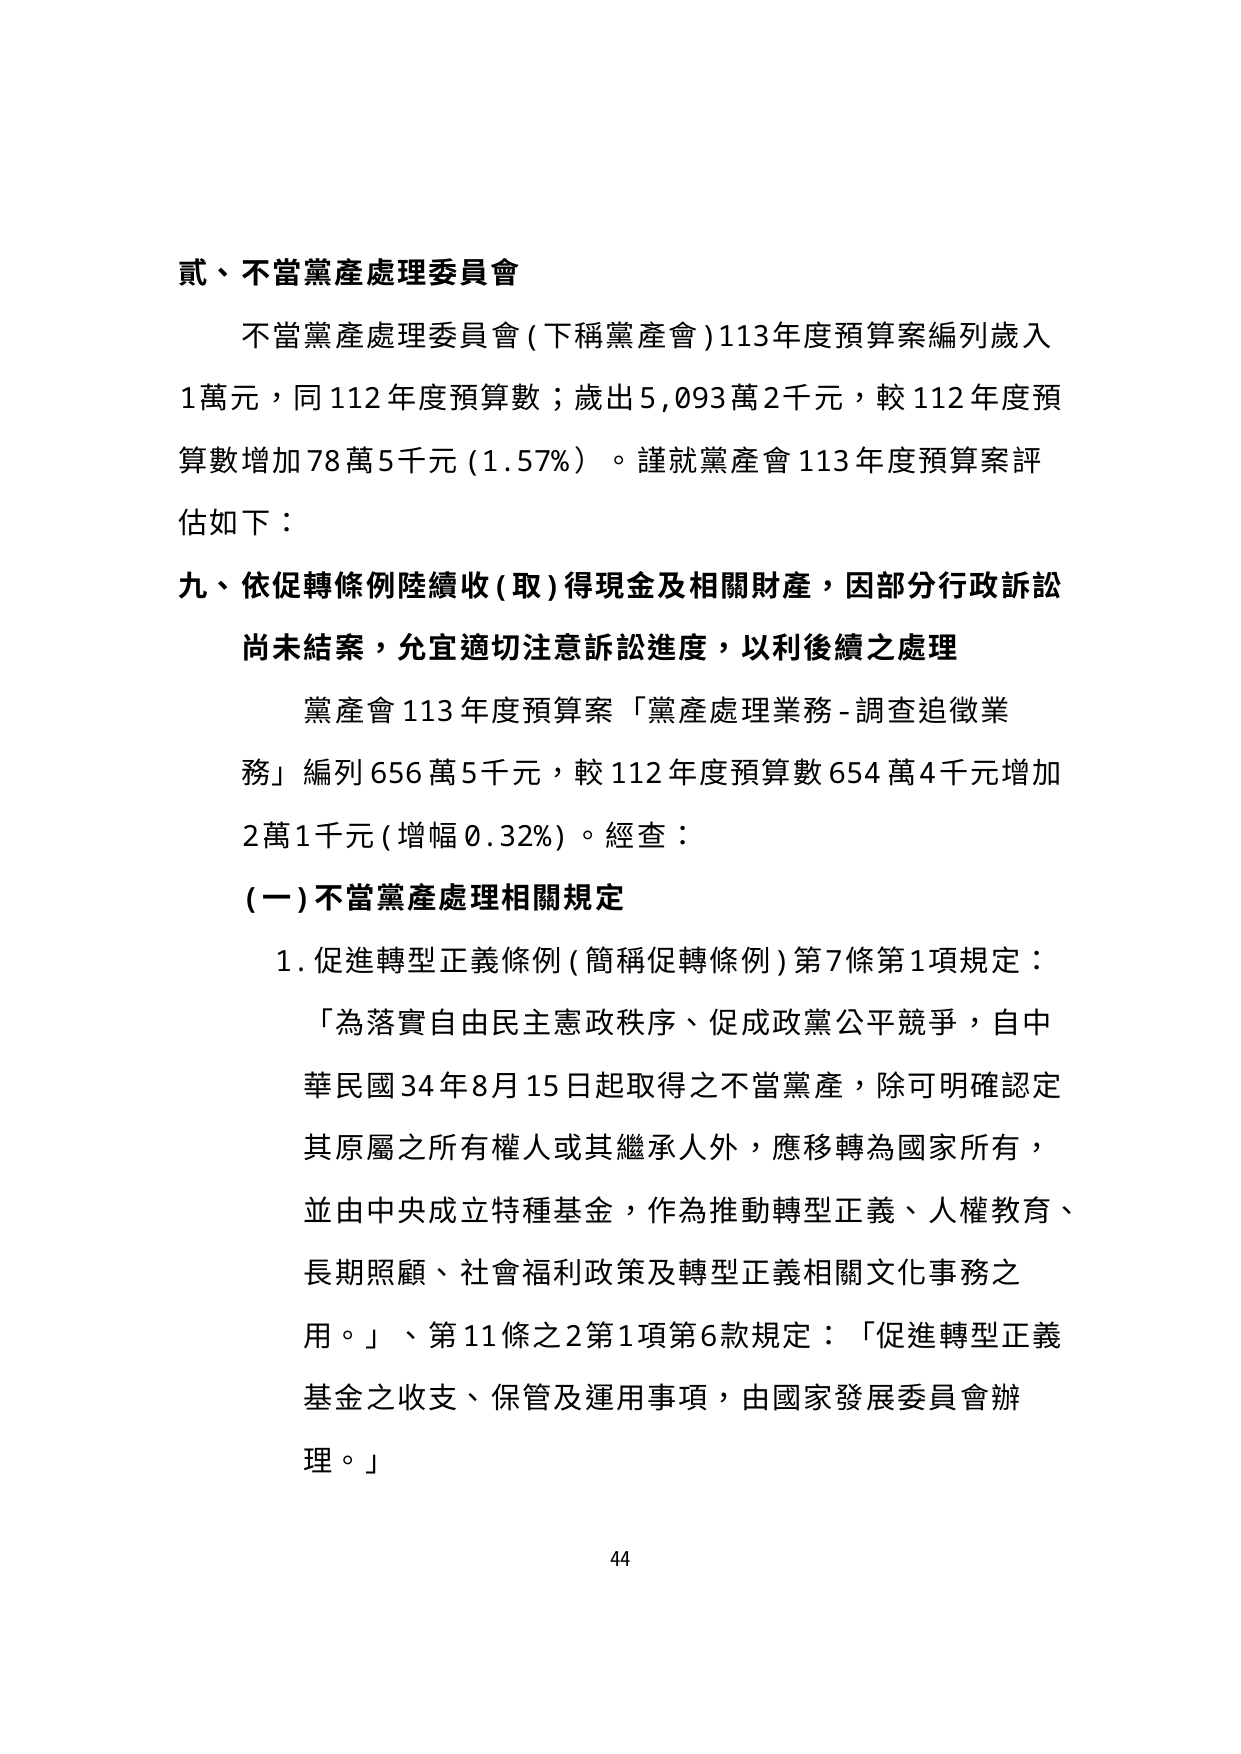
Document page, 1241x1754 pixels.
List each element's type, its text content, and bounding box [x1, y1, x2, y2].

text 黨產會113年度預算案「黨產處理業務-調查追徵業務」編列656萬5千元，較112年度預算數654萬4千元增加2萬1千元(增幅0.32%)。經查： [236, 667, 1063, 854]
text 貳、不當黨產處理委員會 [177, 229, 1063, 292]
text (一)不當黨產處理相關規定 [236, 854, 1063, 917]
text 不當黨產處理委員會(下稱黨產會)113年度預算案編列歲入1萬元，同112年度預算數；歲出5,093萬2千元，較112年度預算數增加78萬5千元(1.57%）。謹就黨產會113年度預算案評估如下： [177, 292, 1063, 542]
text 九、依促轉條例陸續收(取)得現金及相關財產，因部分行政訴訟尚未結案，允宜適切注意訴訟進度，以利後續之處理 [177, 542, 1063, 667]
text 1.促進轉型正義條例(簡稱促轉條例)第7條第1項規定：「為落實自由民主憲政秩序、促成政黨公平競爭，自中華民國34年8月15日起取得之不當黨產，除可明確認定其原屬之所有權人或其繼承人外，應移轉為國家所有，並由中央成立特種基金，作為推動轉型正義、人權教育、長期照顧、社會福利政策及轉型正義相關文化事務之用。」、第11條之2第1項第6款規定：「促進轉型正義基金之收支、保管及運用事項，由國家發展委員會辦理。」 [266, 917, 1063, 1479]
